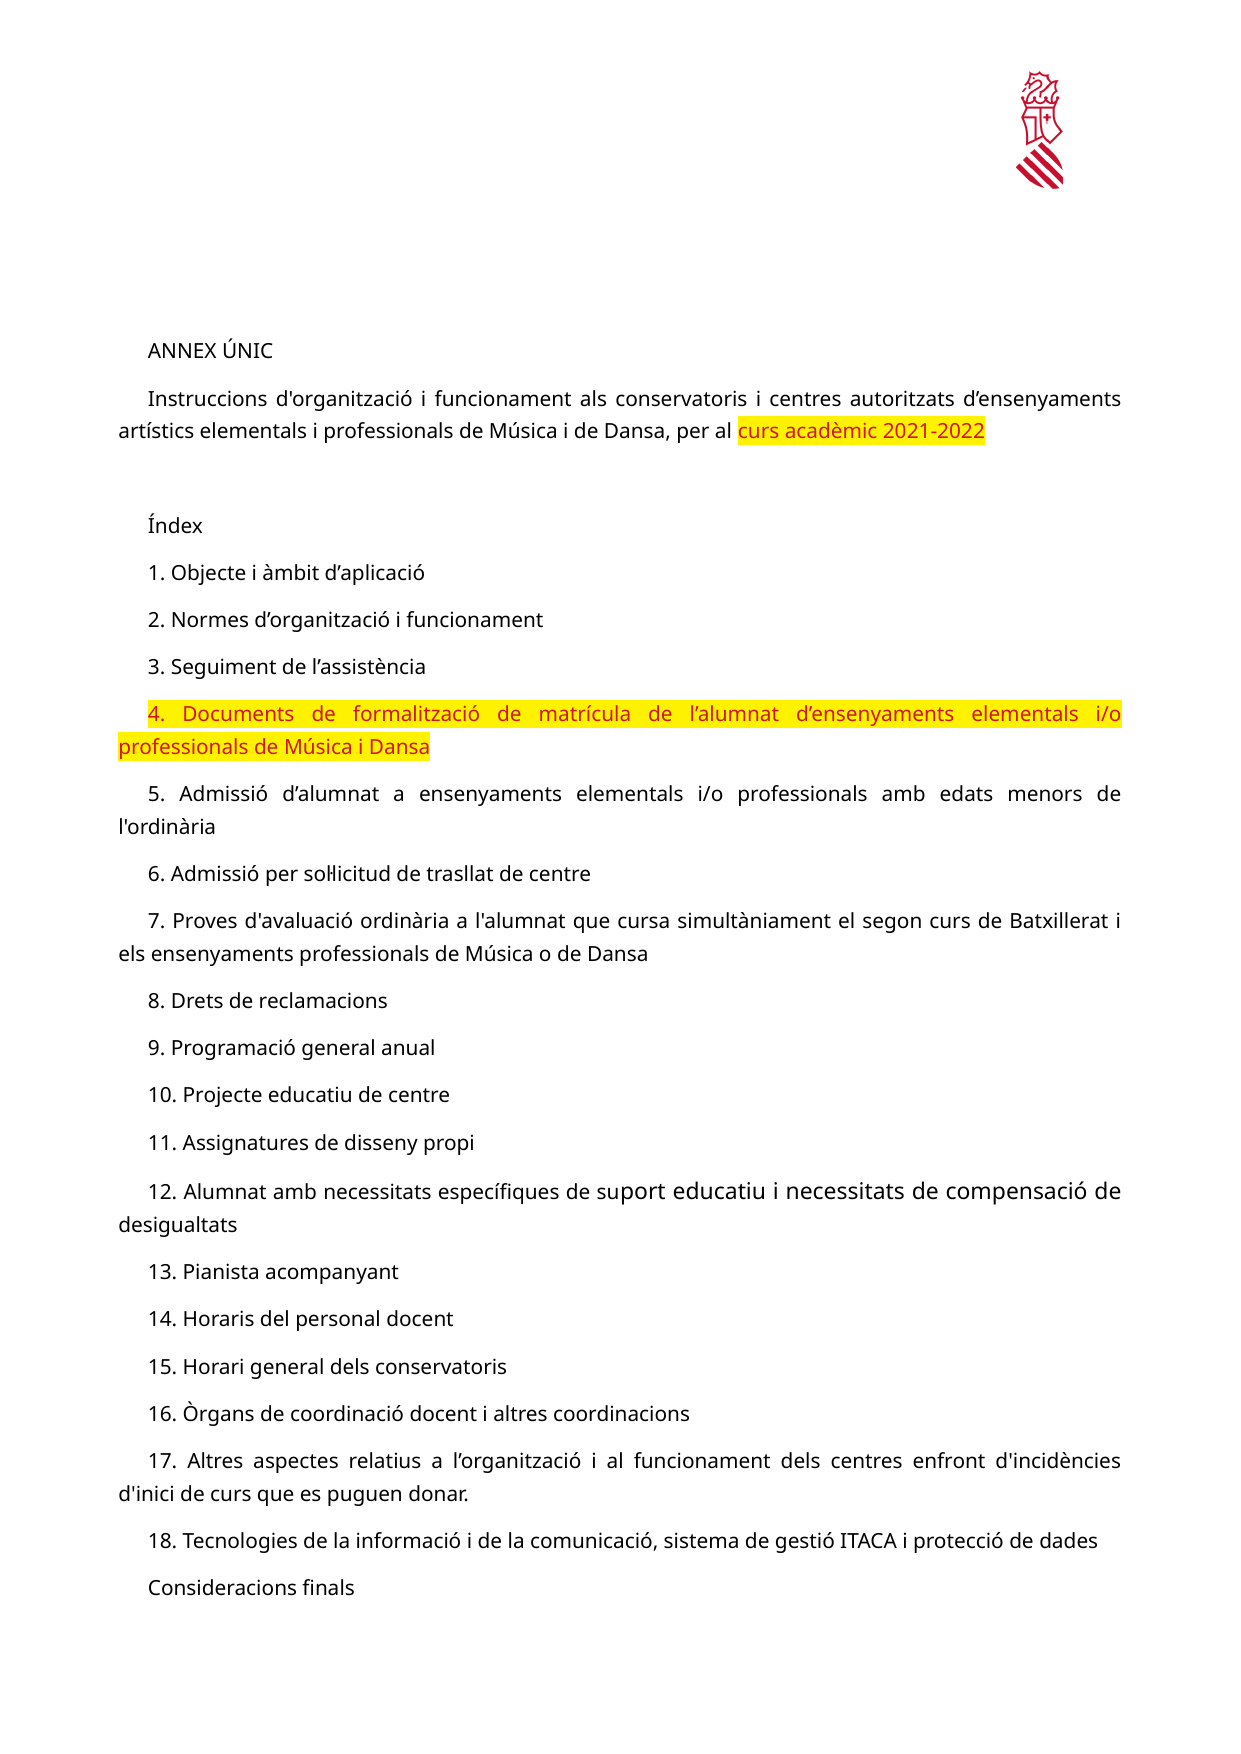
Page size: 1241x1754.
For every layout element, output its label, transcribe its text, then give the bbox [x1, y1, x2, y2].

text 15. Horari general dels conservatoris [118, 1352, 1122, 1380]
text 6. Admissió per sol·licitud de trasllat de centre [118, 859, 1122, 887]
text 11. Assignatures de disseny propi [118, 1128, 1122, 1156]
text 3. Seguiment de l’assistència [118, 652, 1122, 681]
text 13. Pianista acompanyant [118, 1257, 1122, 1286]
text 14. Horaris del personal docent [118, 1304, 1122, 1333]
picture [1015, 70, 1064, 189]
text 2. Normes d’organització i funcionament [118, 605, 1122, 633]
text 12. Alumnat amb necessitats específiques de suport educatiu i necessitats de compensació de desigualtats [118, 1175, 1122, 1239]
text 1. Objecte i àmbit d’aplicació [118, 558, 1122, 586]
text Instruccions d'organització i funcionament als conservatoris i centres autoritzats d’ensenyaments artístics elementals i professionals de Música i de Dansa, per al curs acadèmic 2021-2022 [118, 384, 1122, 445]
text Consideracions finals [118, 1573, 1122, 1602]
text 10. Projecte educatiu de centre [118, 1080, 1122, 1109]
text 17. Altres aspectes relatius a l’organització i al funcionament dels centres enfront d'incidències d'inici de curs que es puguen donar. [118, 1446, 1122, 1507]
text Índex [118, 511, 1122, 539]
text 16. Òrgans de coordinació docent i altres coordinacions [118, 1399, 1122, 1427]
text ANNEX ÚNIC [118, 337, 1122, 365]
text 8. Drets de reclamacions [118, 986, 1122, 1014]
text 4. Documents de formalització de matrícula de l’alumnat d’ensenyaments elementals i/o professionals de Música i Dansa [118, 699, 1122, 761]
text 7. Proves d'avaluació ordinària a l'alumnat que cursa simultàniament el segon curs de Batxillerat i els ensenyaments professionals de Música o de Dansa [118, 906, 1122, 967]
text 18. Tecnologies de la informació i de la comunicació, sistema de gestió ITACA i protecció de dades [118, 1526, 1122, 1554]
text 9. Programació general anual [118, 1033, 1122, 1062]
text 5. Admissió d’alumnat a ensenyaments elementals i/o professionals amb edats menors de l'ordinària [118, 779, 1122, 840]
